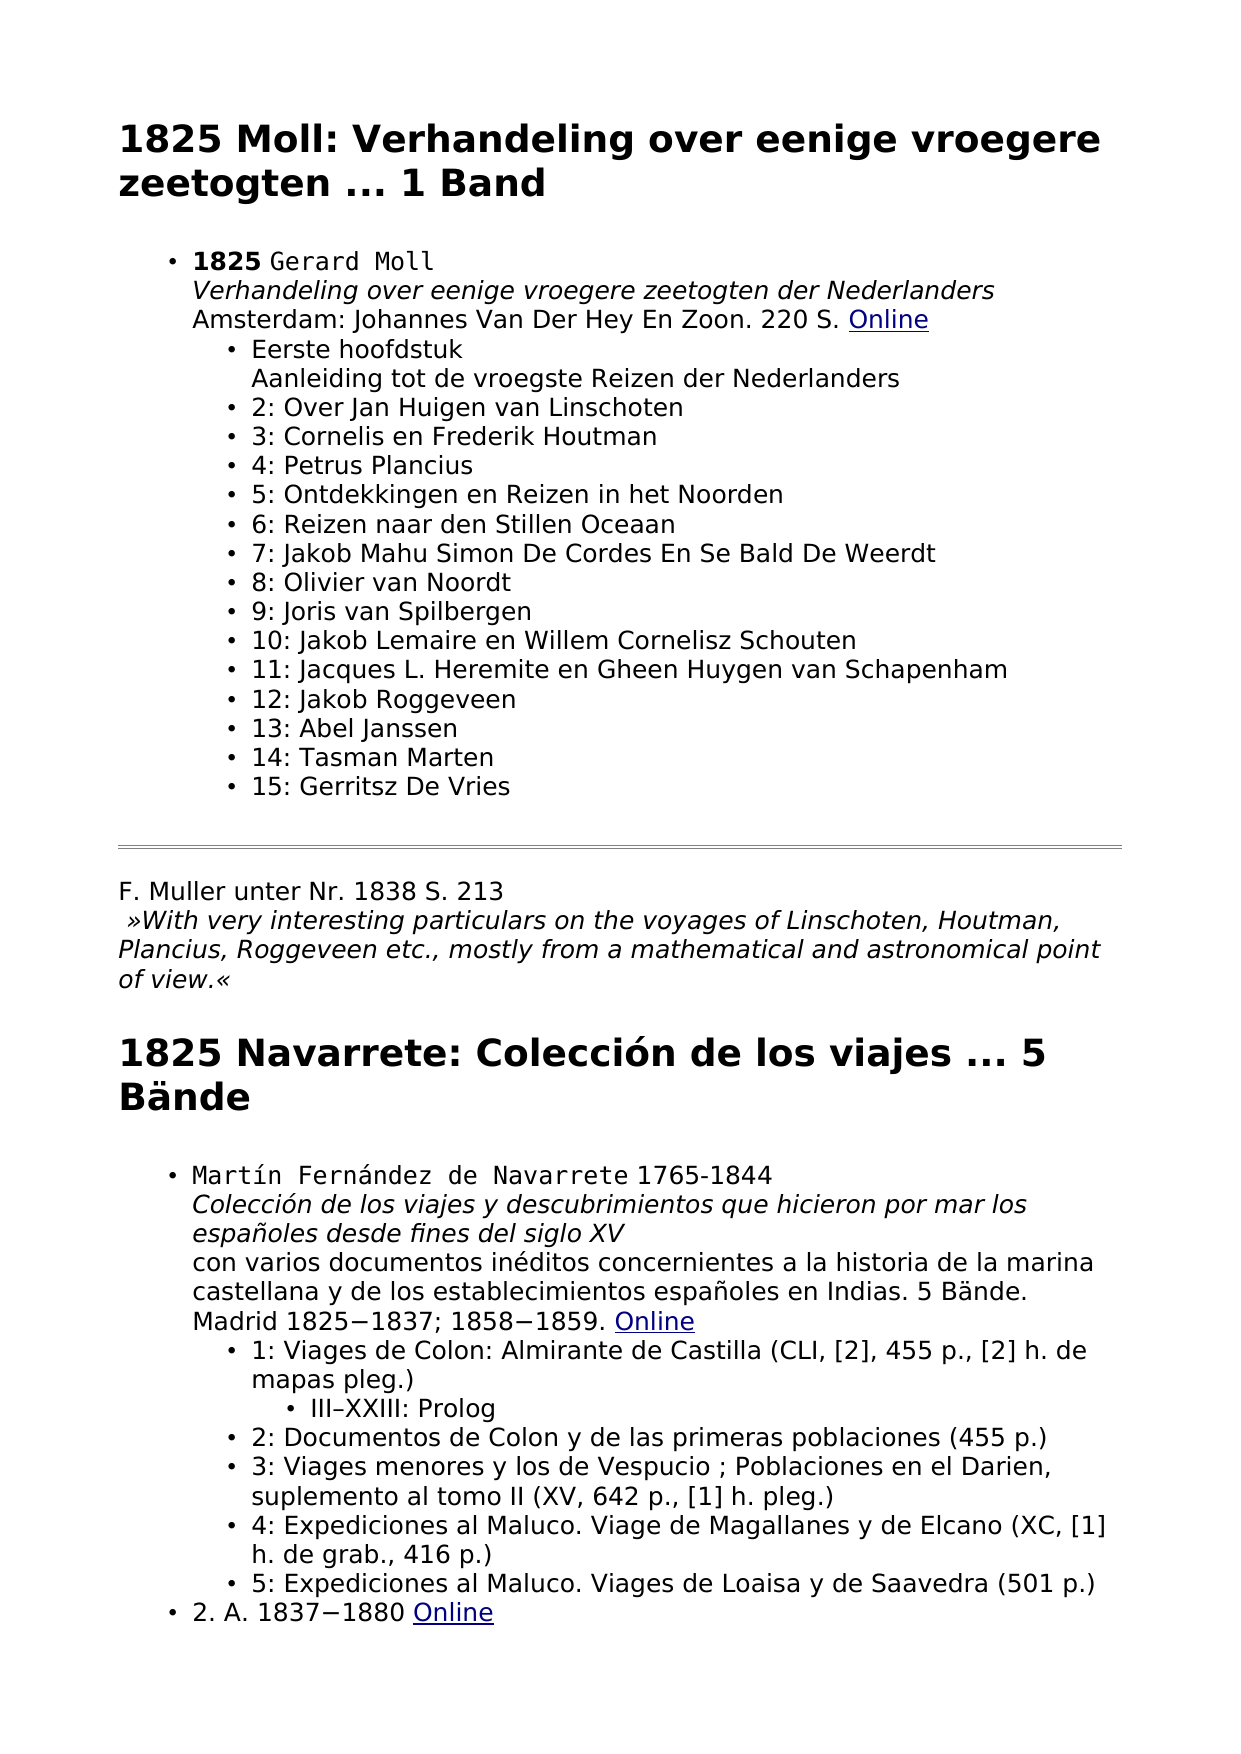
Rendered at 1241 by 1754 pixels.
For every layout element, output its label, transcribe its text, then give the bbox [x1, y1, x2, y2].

list 3: Viages menores y los de Vespucio ; Poblaciones en el Darien, suplemento al tomo II (XV, 642 p., [1] h. pleg.) [236, 1452, 1122, 1511]
list 15: Gerritsz De Vries [236, 772, 1122, 802]
list 2: Over Jan Huigen van Linschoten [236, 393, 1122, 422]
list 6: Reizen naar den Stillen Oceaan [236, 510, 1122, 539]
list 14: Tasman Marten [236, 743, 1122, 772]
list 11: Jacques L. Heremite en Gheen Huygen van Schapenham [236, 656, 1122, 685]
list Eerste hoofdstuk Aanleiding tot de vroegste Reizen der Nederlanders [236, 335, 1122, 393]
text F. Muller unter Nr. 1838 S. 213 »With very interesting particulars on the voyages of Linschoten, Houtman, Plancius, Roggeveen etc., mostly from a mathematical and astronomical point of view.« [118, 877, 1122, 994]
list 12: Jakob Roggeveen [236, 685, 1122, 714]
list III–XXIII: Prolog [295, 1394, 1122, 1423]
list 2. A. 1837−1880 Online [177, 1598, 1122, 1627]
list Martín Fernández de Navarrete 1765-1844 Colección de los viajes y descubrimientos que hicieron por mar los españoles desde fines del siglo XV con varios documentos inéditos concernientes a la historia de la marina castellana y de los establecimientos españoles en Indias. 5 Bände. Madrid 1825−1837; 1858−1859. Online [177, 1161, 1122, 1336]
subtitle 1825 Moll: Verhandeling over eenige vroegere zeetogten ... 1 Band [118, 118, 1122, 205]
list 5: Ontdekkingen en Reizen in het Noorden [236, 481, 1122, 510]
subtitle 1825 Navarrete: Colección de los viajes ... 5 Bände [118, 1032, 1122, 1119]
list 4: Expediciones al Maluco. Viage de Magallanes y de Elcano (XC, [1] h. de grab., 416 p.) [236, 1511, 1122, 1569]
list 10: Jakob Lemaire en Willem Cornelisz Schouten [236, 627, 1122, 656]
list 1: Viages de Colon: Almirante de Castilla (CLI, [2], 455 p., [2] h. de mapas pleg.) [236, 1336, 1122, 1394]
list 13: Abel Janssen [236, 714, 1122, 743]
list 4: Petrus Plancius [236, 452, 1122, 481]
list 2: Documentos de Colon y de las primeras poblaciones (455 p.) [236, 1423, 1122, 1452]
list 9: Joris van Spilbergen [236, 597, 1122, 627]
list 1825 Gerard Moll Verhandeling over eenige vroegere zeetogten der Nederlanders Amsterdam: Johannes Van Der Hey En Zoon. 220 S. Online [177, 247, 1122, 335]
list 3: Cornelis en Frederik Houtman [236, 422, 1122, 452]
list 5: Expediciones al Maluco. Viages de Loaisa y de Saavedra (501 p.) [236, 1569, 1122, 1598]
list 7: Jakob Mahu Simon De Cordes En Se Bald De Weerdt [236, 539, 1122, 568]
list 8: Olivier van Noordt [236, 568, 1122, 597]
